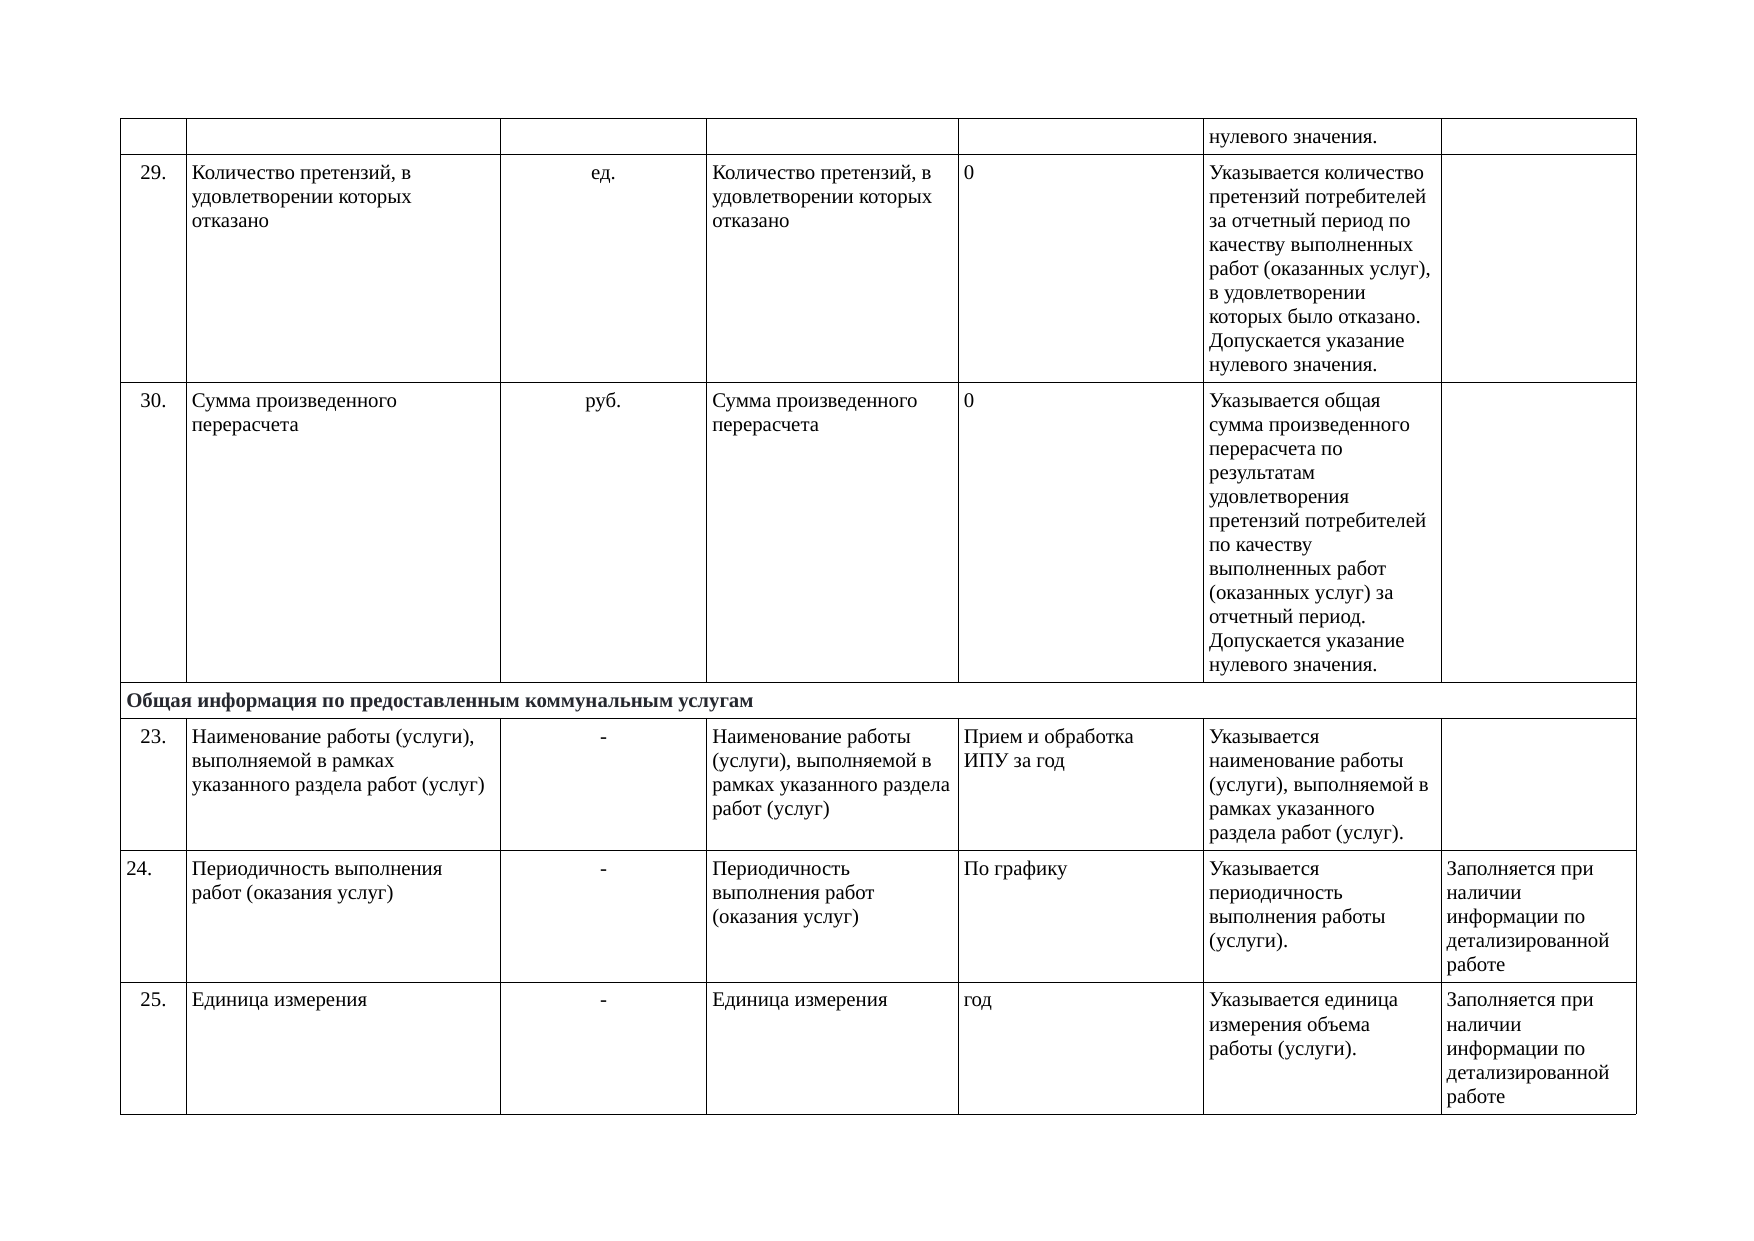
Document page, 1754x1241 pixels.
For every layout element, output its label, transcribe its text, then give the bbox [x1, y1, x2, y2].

table_cell Указывается наименование работы (услуги), выполняемой в рамках указанного раздела работ (услуг). [1204, 719, 1441, 850]
table_cell [1442, 719, 1636, 850]
table_cell [1442, 155, 1636, 382]
table_cell 24. [121, 851, 186, 982]
table_cell 0 [959, 155, 1203, 382]
table_cell - [501, 851, 706, 982]
table_cell [121, 119, 186, 154]
table_cell 30. [121, 383, 186, 682]
table_cell Указывается общая сумма произведенного перерасчета по результатам удовлетворения претензий потребителей по качеству выполненных работ (оказанных услуг) за отчетный период. Допускается указание нулевого значения. [1204, 383, 1441, 682]
table_cell Периодичность выполнения работ (оказания услуг) [187, 851, 500, 982]
table_cell По графику [959, 851, 1203, 982]
table_cell [187, 119, 500, 154]
table_cell [1442, 119, 1636, 154]
table_cell Количество претензий, в удовлетворении которых отказано [707, 155, 958, 382]
table_cell [707, 119, 958, 154]
table_cell Заполняется при наличии информации по детализированной работе [1442, 983, 1636, 1113]
table_cell 23. [121, 719, 186, 850]
table_cell [1442, 383, 1636, 682]
table_cell Указывается количество претензий потребителей за отчетный период по качеству выполненных работ (оказанных услуг), в удовлетворении которых было отказано. Допускается указание нулевого значения. [1204, 155, 1441, 382]
table_cell - [501, 983, 706, 1113]
table_cell Заполняется при наличии информации по детализированной работе [1442, 851, 1636, 982]
table_cell Единица измерения [187, 983, 500, 1113]
table_cell нулевого значения. [1204, 119, 1441, 154]
table_cell Сумма произведенного перерасчета [187, 383, 500, 682]
table_cell Прием и обработка ИПУ за год [959, 719, 1203, 850]
table_cell Количество претензий, в удовлетворении которых отказано [187, 155, 500, 382]
table_cell Указывается периодичность выполнения работы (услуги). [1204, 851, 1441, 982]
table_cell Периодичность выполнения работ (оказания услуг) [707, 851, 958, 982]
table_cell Общая информация по предоставленным коммунальным услугам [121, 683, 1636, 718]
table_cell [959, 119, 1203, 154]
table_cell - [501, 719, 706, 850]
table_cell 29. [121, 155, 186, 382]
table_cell 0 [959, 383, 1203, 682]
table_cell год [959, 983, 1203, 1113]
table_cell Единица измерения [707, 983, 958, 1113]
table_cell Наименование работы (услуги), выполняемой в рамках указанного раздела работ (услуг) [707, 719, 958, 850]
table_cell ед. [501, 155, 706, 382]
table_cell [501, 119, 706, 154]
table_cell 25. [121, 983, 186, 1113]
table_cell Указывается единица измерения объема работы (услуги). [1204, 983, 1441, 1113]
table_cell Сумма произведенного перерасчета [707, 383, 958, 682]
table_cell руб. [501, 383, 706, 682]
table_cell Наименование работы (услуги), выполняемой в рамках указанного раздела работ (услуг) [187, 719, 500, 850]
